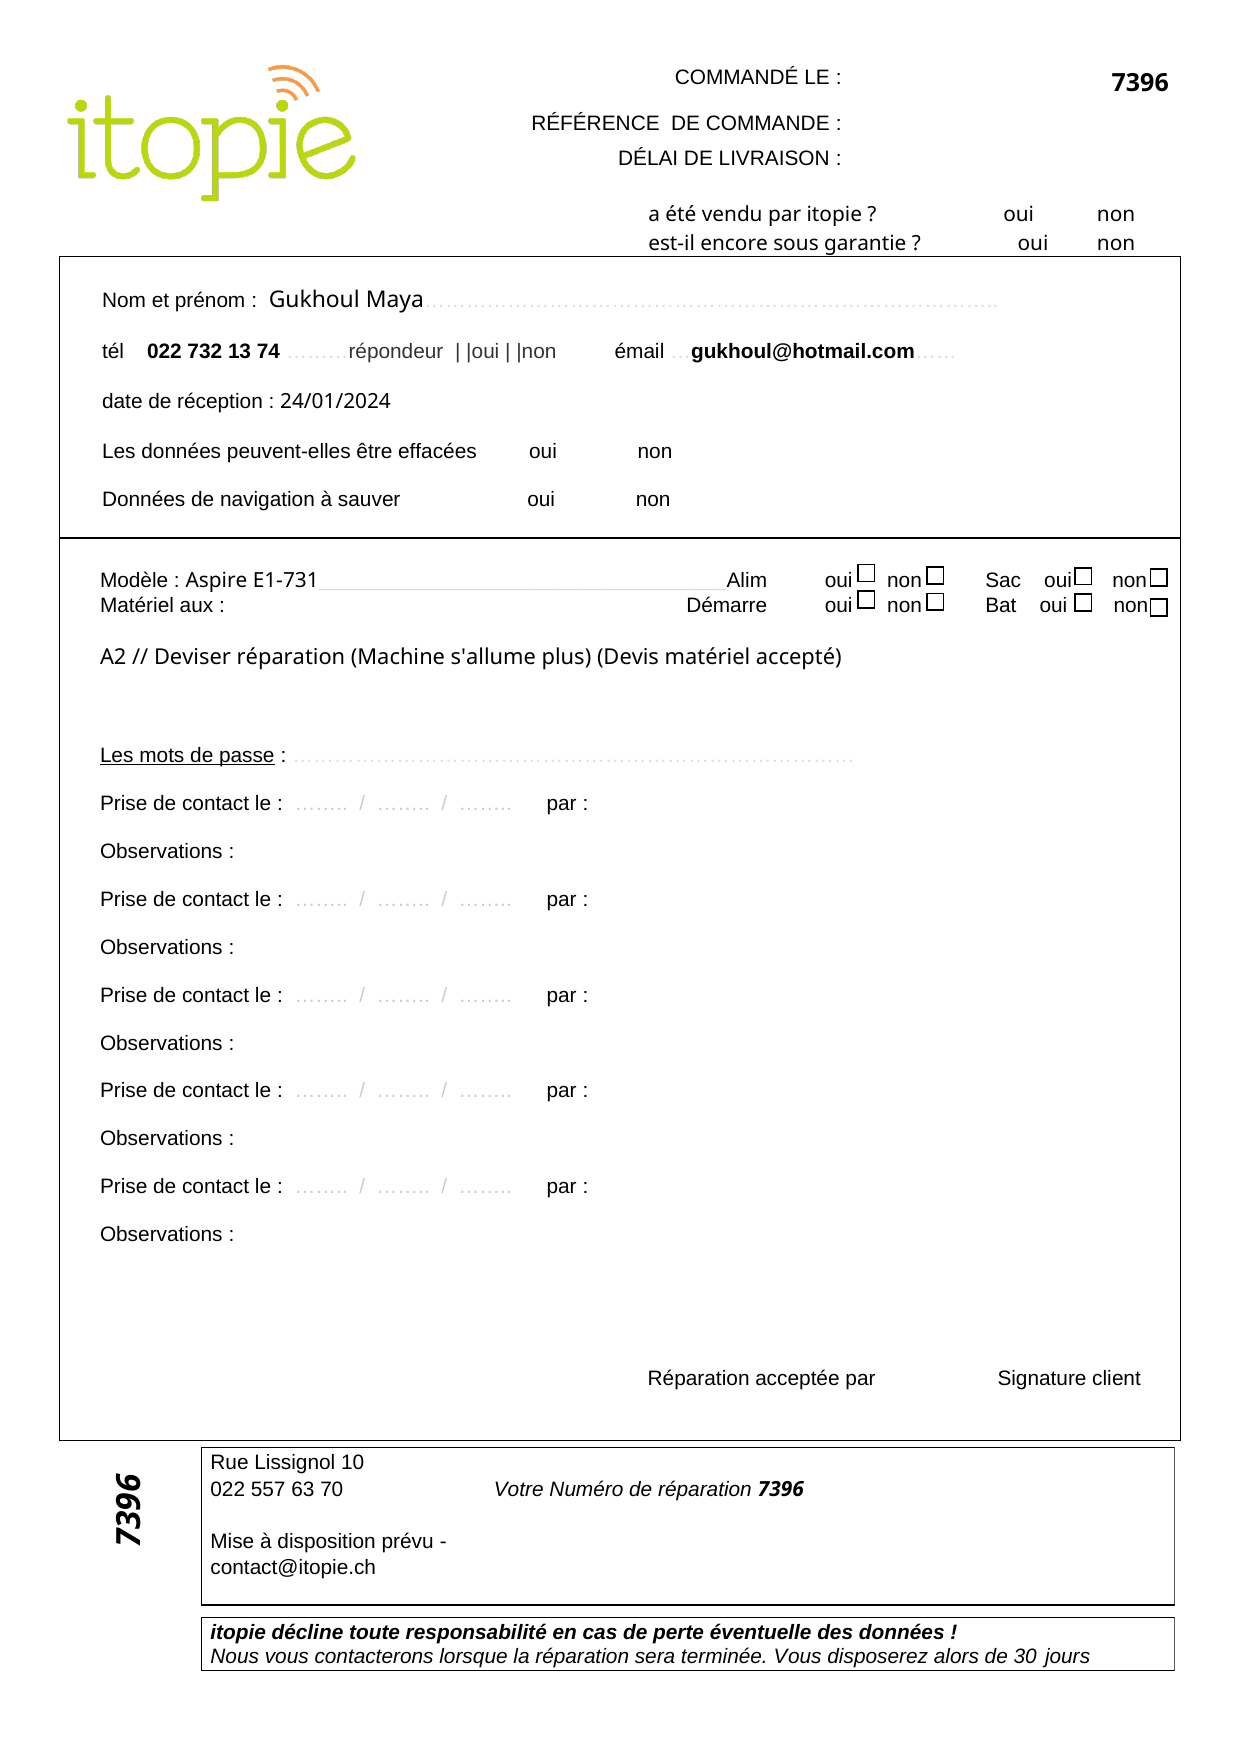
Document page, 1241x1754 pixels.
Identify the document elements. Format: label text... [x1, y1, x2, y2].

text est-il encore sous garantie ? oui non [59, 228, 1181, 256]
text Observations : [60, 1027, 1180, 1054]
table_cell RÉFÉRENCE DE COMMANDE : [490, 105, 847, 140]
picture [67, 65, 356, 201]
text A2 // Deviser réparation (Machine s'allume plus) (Devis matériel accepté) [60, 638, 1180, 671]
text Prise de contact le : …….. / …….. / …….. par : [60, 788, 1180, 815]
text Prise de contact le : …….. / …….. / …….. par : [60, 1171, 1180, 1198]
text Modèle : Aspire E1-731 Alim oui non Sac oui non [879, 562, 925, 590]
table_header Rue Lissignol 10 022 557 63 70 Votre Numéro de réparation 7396 Mise à disposition prévu - contact@itopie.ch [195, 1441, 1180, 1611]
text Modèle : Aspire E1-731 Alim oui non Sac oui non [60, 562, 856, 590]
text Les mots de passe : ……………………………………………………………………… [60, 740, 1180, 767]
table_cell itopie décline toute responsabilité en cas de perte éventuelle des données ! Nous vous contacterons lorsque la réparation sera terminée. Vous disposerez alors de 30 jours [195, 1611, 1180, 1677]
text Observations : [60, 1219, 1180, 1246]
text Observations : [60, 836, 1180, 863]
text Réparation acceptée par Signature client [60, 1363, 1180, 1390]
table_cell [847, 140, 1180, 175]
table_header COMMANDÉ LE : [490, 59, 847, 104]
table_cell [847, 105, 1180, 140]
table_header 7396 [59, 1441, 195, 1677]
text Prise de contact le : …….. / …….. / …….. par : [60, 883, 1180, 911]
text Observations : [60, 931, 1180, 958]
text a été vendu par itopie ? oui non [59, 199, 1181, 228]
text Nom et prénom : Gukhoul Maya……………………………………………………………………….. [60, 280, 1180, 314]
text tél 022 732 13 74 ………répondeur | |oui | |non émail …gukhoul@hotmail.com…… [60, 335, 1180, 362]
text Modèle : Aspire E1-731 Alim oui non Sac oui non [948, 562, 1180, 590]
text date de réception : 24/01/2024 [60, 383, 1180, 415]
text Les données peuvent-elles être effacées oui non [60, 436, 1180, 463]
text Données de navigation à sauver oui non [60, 484, 1180, 511]
table_cell DÉLAI DE LIVRAISON : [490, 140, 847, 175]
text Matériel aux : Démarre oui non Bat oui non [60, 590, 1180, 617]
text Observations : [60, 1123, 1180, 1150]
table_header 7396 [847, 59, 1180, 104]
text Prise de contact le : …….. / …….. / …….. par : [60, 979, 1180, 1006]
text Prise de contact le : …….. / …….. / …….. par : [60, 1075, 1180, 1102]
